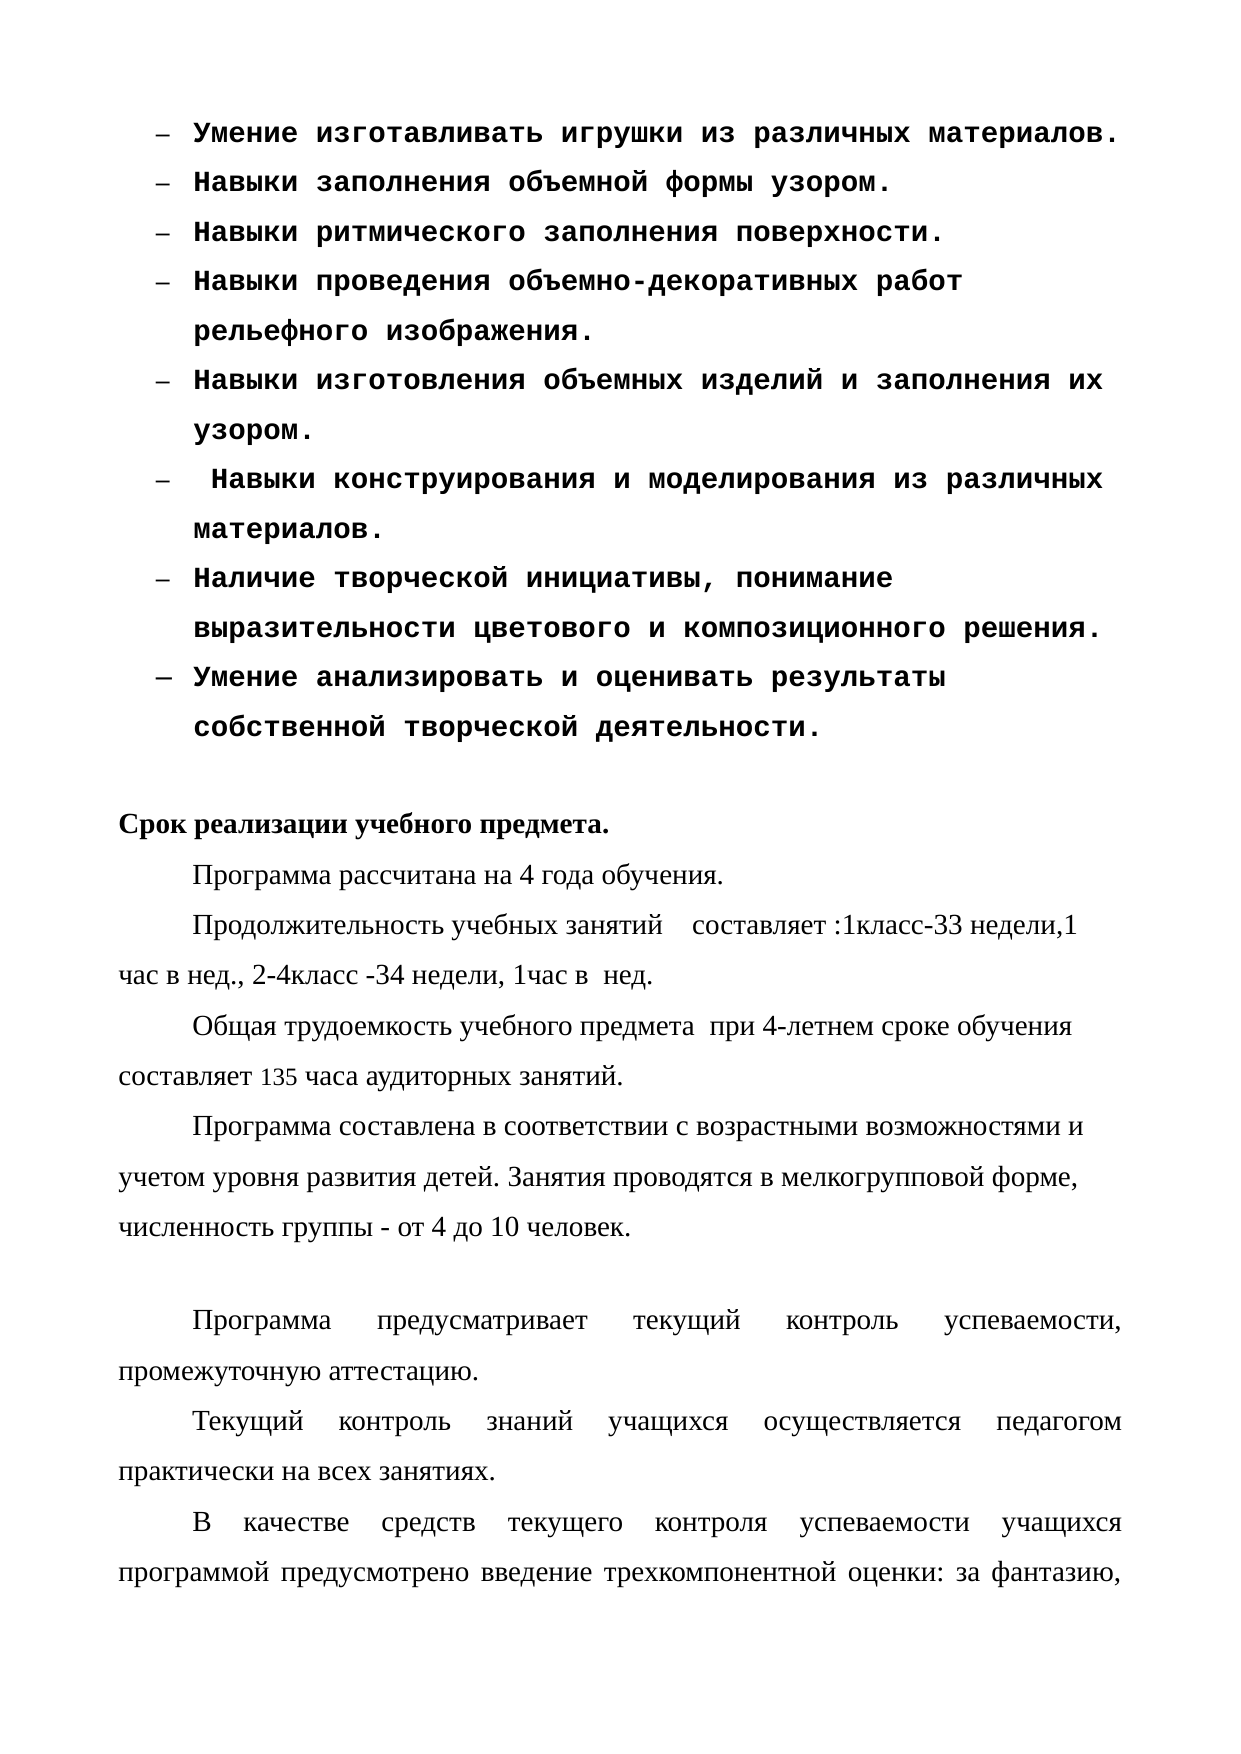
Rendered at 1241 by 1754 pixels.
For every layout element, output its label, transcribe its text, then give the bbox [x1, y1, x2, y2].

list Умение изготавливать игрушки из различных материалов. [156, 118, 1122, 151]
text Программа составлена в соответствии с возрастными возможностями и учетом уровня развития детей. Занятия проводятся в мелкогрупповой форме, численность группы - от 4 до 10 человек. [118, 1108, 1122, 1242]
text В качестве средств текущего контроля успеваемости учащихся программой предусмотрено введение трехкомпонентной оценки: за фантазию, [118, 1504, 1122, 1587]
list Навыки конструирования и моделирования из различных материалов. [156, 464, 1122, 547]
list Навыки заполнения объемной формы узором. [156, 168, 1122, 201]
text Текущий контроль знаний учащихся осуществляется педагогом практически на всех занятиях. [118, 1403, 1122, 1487]
list Навыки проведения объемно-декоративных работ рельефного изображения. [156, 267, 1122, 349]
list Наличие творческой инициативы, понимание выразительности цветового и композиционного решения. [156, 563, 1122, 646]
text Программа рассчитана на 4 года обучения. [118, 857, 192, 890]
text Программа предусматривает текущий контроль успеваемости, промежуточную аттестацию. [118, 1302, 1122, 1386]
list Навыки ритмического заполнения поверхности. [156, 217, 1122, 250]
text Программа рассчитана на 4 года обучения. [731, 857, 1122, 890]
text Продолжительность учебных занятий составляет :1класс-33 недели,1 час в нед., 2-4класс -34 недели, 1час в нед. [118, 907, 1122, 991]
text Срок реализации учебного предмета. [118, 806, 1122, 840]
text Общая трудоемкость учебного предмета при 4-летнем сроке обучения составляет 135 часа аудиторных занятий. [118, 1008, 1122, 1092]
list Навыки изготовления объемных изделий и заполнения их узором. [156, 366, 1122, 448]
list Умение анализировать и оценивать результаты собственной творческой деятельности. [156, 662, 1122, 745]
